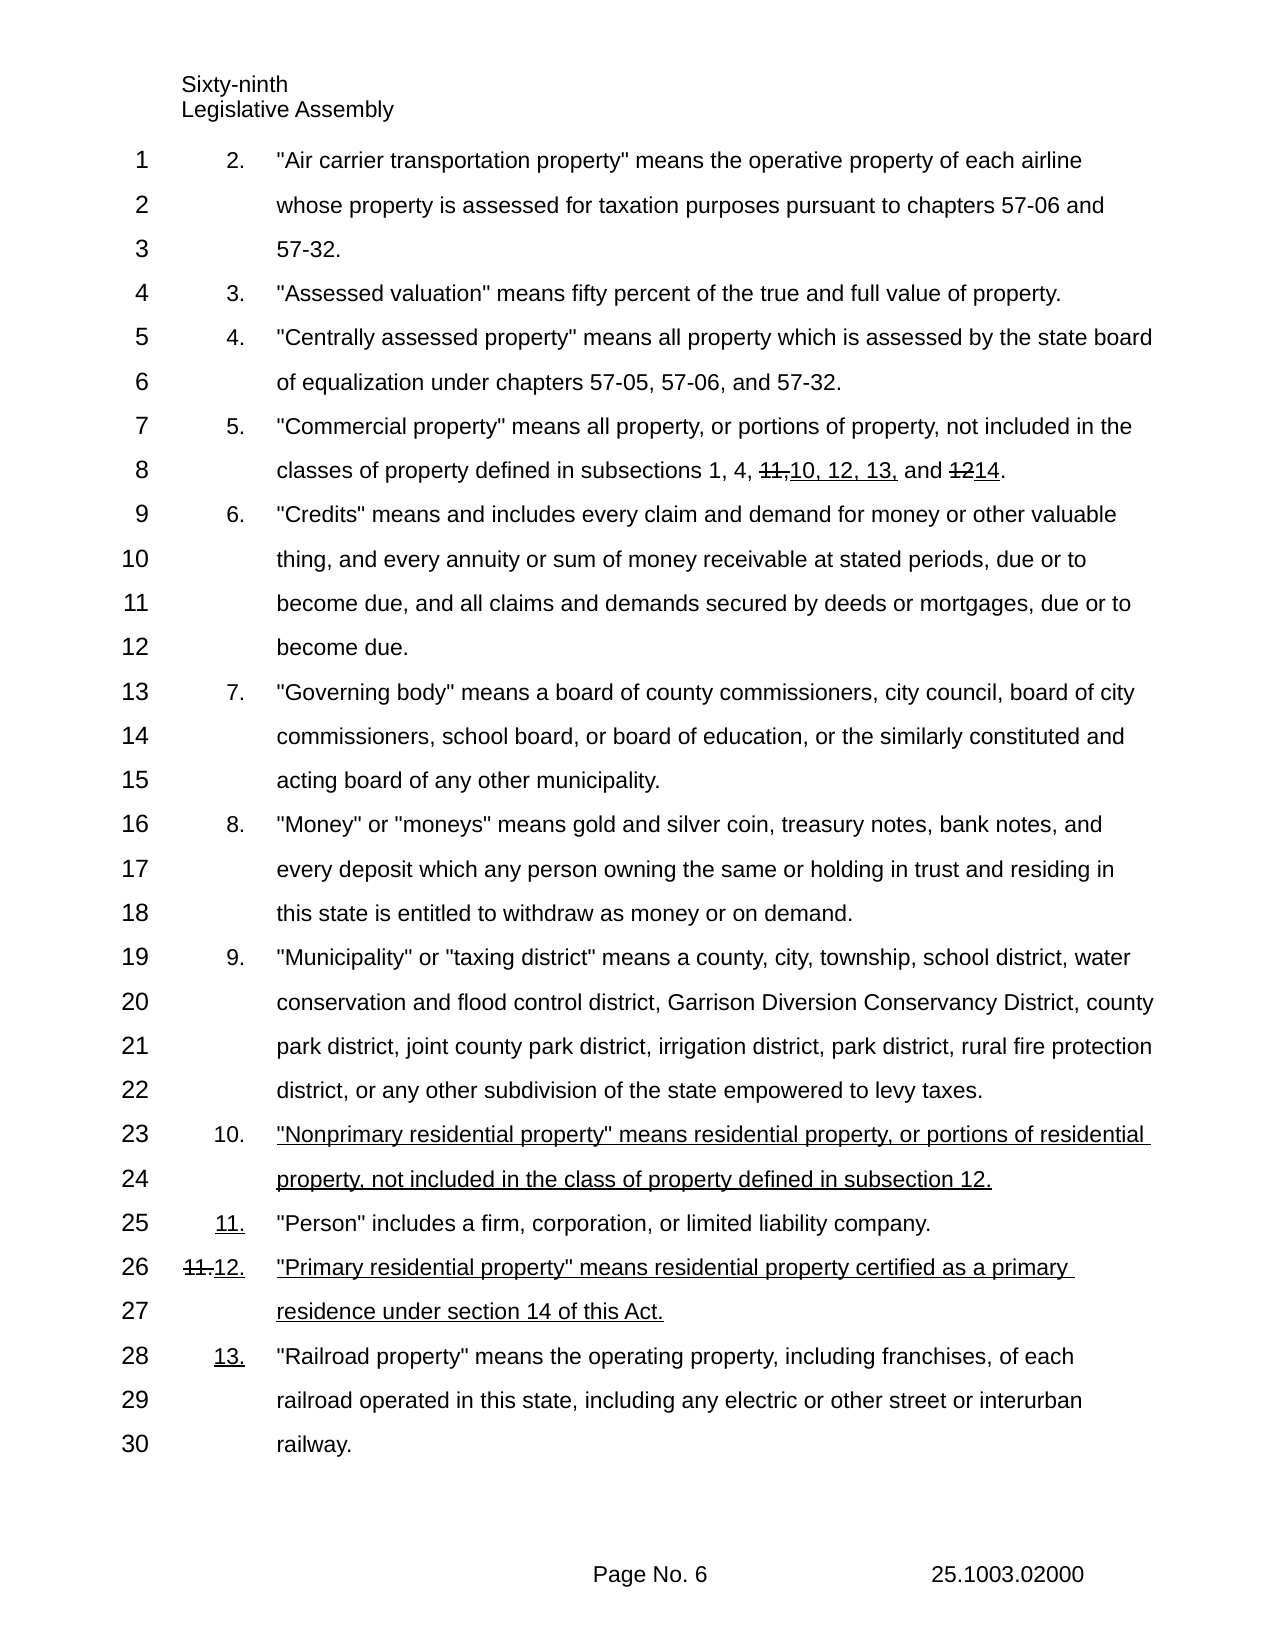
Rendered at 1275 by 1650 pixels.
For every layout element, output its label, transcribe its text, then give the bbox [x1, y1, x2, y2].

text 13. "Railroad property" means the operating property, including franchises, of each railroad operated in this state, including any electric or other street or interurban railway. [181, 1329, 1154, 1461]
text 10. "Nonprimary residential property" means residential property, or portions of residential property, not included in the class of property defined in subsection 12. [181, 1107, 1154, 1196]
text 3. "Assessed valuation" means fifty percent of the true and full value of property. [181, 266, 1154, 310]
text 4. "Centrally assessed property" means all property which is assessed by the state board of equalization under chapters 57‑05, 57‑06, and 57‑32. [181, 310, 1154, 399]
text 11.12. "Primary residential property" means residential property certified as a primary residence under section 14 of this Act. [181, 1240, 1154, 1329]
text 7. "Governing body" means a board of county commissioners, city council, board of city commissioners, school board, or board of education, or the similarly constituted and acting board of any other municipality. [181, 664, 1154, 797]
text 5. "Commercial property" means all property, or portions of property, not included in the classes of property defined in subsections 1, 4, 11,10, 12, 13, and 1214. [181, 399, 1154, 487]
text 9. "Municipality" or "taxing district" means a county, city, township, school district, water conservation and flood control district, Garrison Diversion Conservancy District, county park district, joint county park district, irrigation district, park district, rural fire protection district, or any other subdivision of the state empowered to levy taxes. [181, 930, 1154, 1107]
text 8. "Money" or "moneys" means gold and silver coin, treasury notes, bank notes, and every deposit which any person owning the same or holding in trust and residing in this state is entitled to withdraw as money or on demand. [181, 797, 1154, 930]
text 2. "Air carrier transportation property" means the operative property of each airline whose property is assessed for taxation purposes pursuant to chapters 57‑06 and 57‑32. [181, 133, 1154, 266]
text 11. "Person" includes a firm, corporation, or limited liability company. [181, 1196, 1154, 1240]
text 6. "Credits" means and includes every claim and demand for money or other valuable thing, and every annuity or sum of money receivable at stated periods, due or to become due, and all claims and demands secured by deeds or mortgages, due or to become due. [181, 487, 1154, 664]
